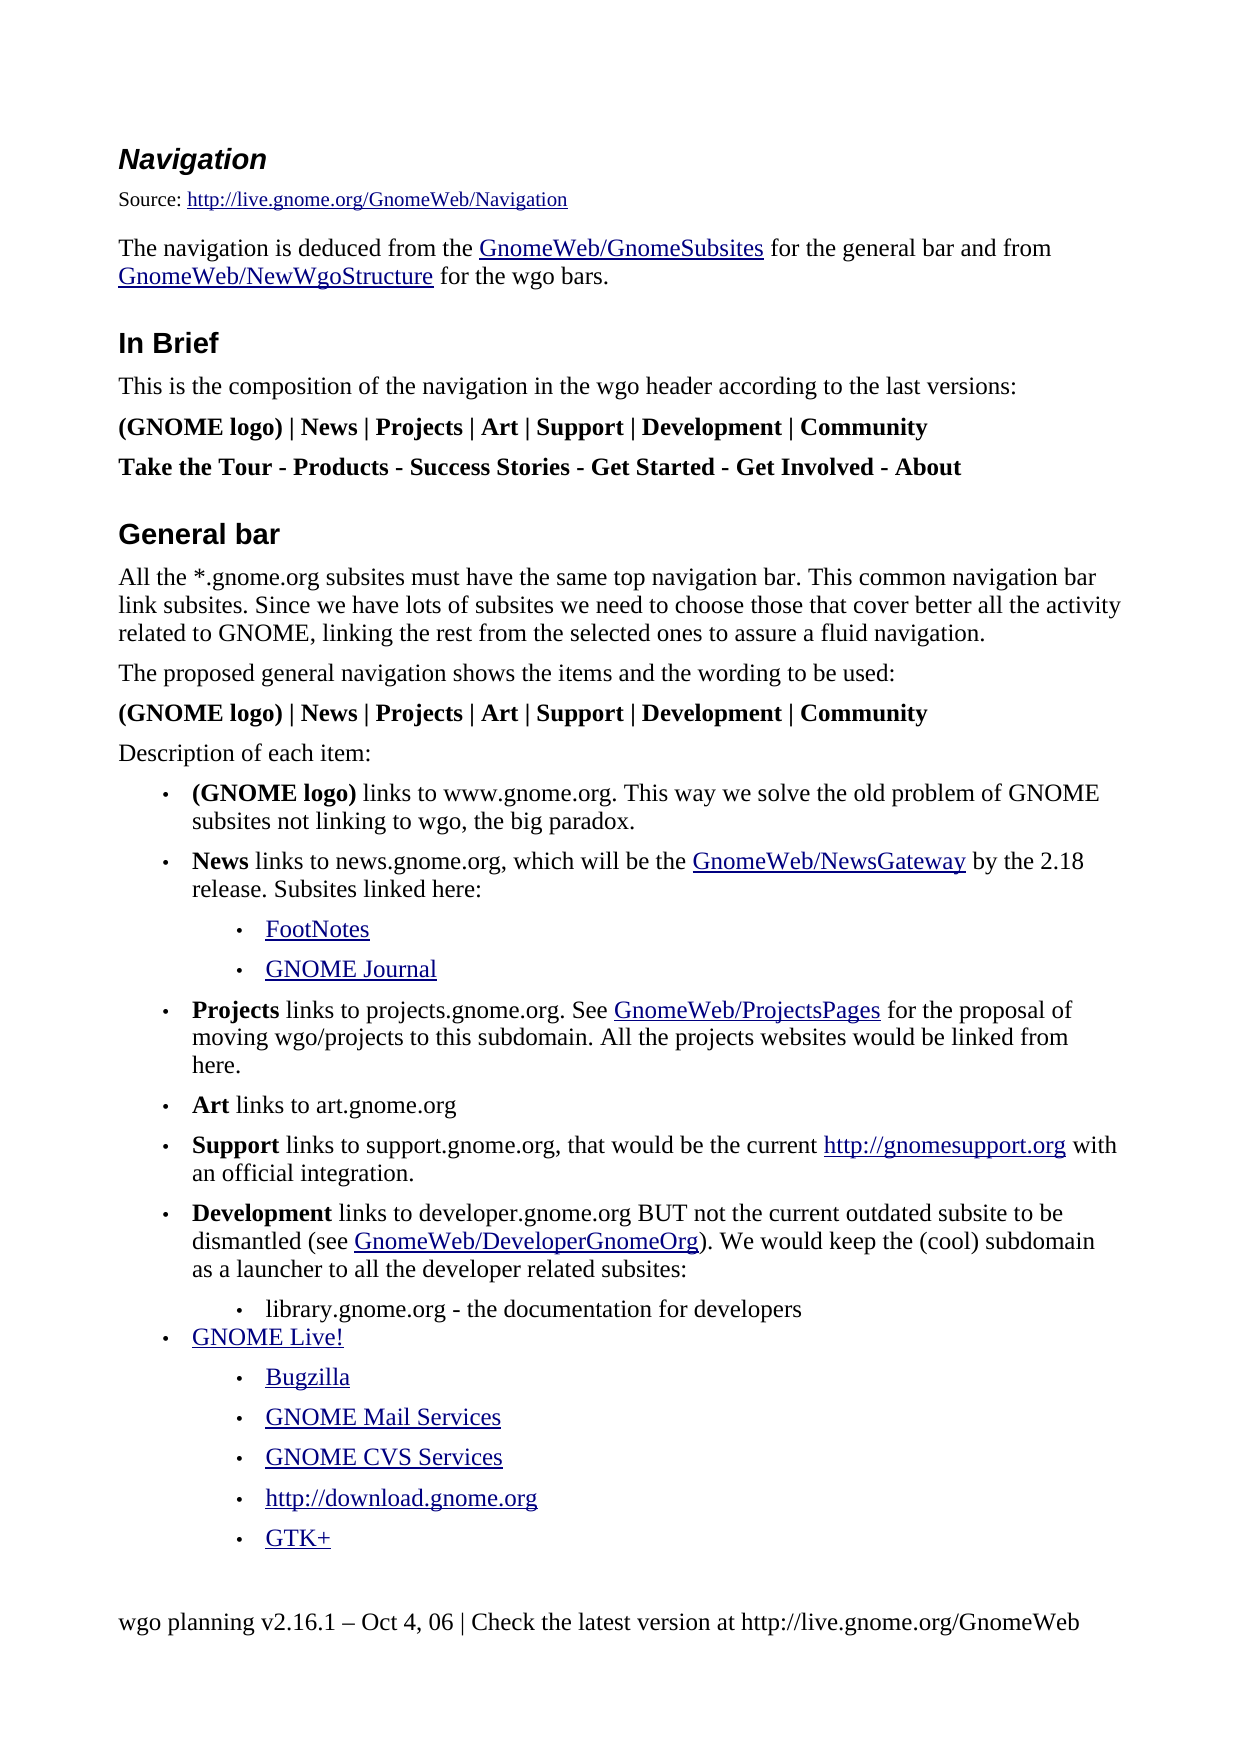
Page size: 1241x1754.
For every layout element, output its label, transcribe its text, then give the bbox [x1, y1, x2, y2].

text All the *.gnome.org subsites must have the same top navigation bar. This common navigation bar link subsites. Since we have lots of subsites we need to choose those that cover better all the activity related to GNOME, linking the rest from the selected ones to assure a fluid navigation. [118, 563, 1122, 646]
list FootNotes [236, 915, 1122, 943]
text (GNOME logo) | News | Projects | Art | Support | Development | Community [118, 413, 1122, 440]
text Description of each item: [118, 739, 1122, 767]
list GNOME Journal [236, 956, 1122, 983]
list Support links to support.gnome.org, that would be the current http://gnomesupport.org with an official integration. [162, 1132, 1122, 1187]
list GNOME Mail Services [236, 1403, 1122, 1431]
list GTK+ [236, 1524, 1122, 1552]
list http://download.gnome.org [236, 1484, 1122, 1511]
list (GNOME logo) links to www.gnome.org. This way we solve the old problem of GNOME subsites not linking to wgo, the big paradox. [162, 779, 1122, 835]
subtitle In Brief [118, 327, 1122, 360]
text The navigation is deduced from the GnomeWeb/GnomeSubsites for the general bar and from GnomeWeb/NewWgoStructure for the wgo bars. [118, 234, 1122, 290]
list library.gnome.org - the documentation for developers [236, 1295, 1122, 1323]
text Take the Tour - Products - Success Stories - Get Started - Get Involved - About [118, 453, 1122, 481]
subtitle Navigation [118, 143, 1122, 176]
list News links to news.gnome.org, which will be the GnomeWeb/NewsGateway by the 2.18 release. Subsites linked here: [162, 847, 1122, 903]
subtitle General bar [118, 518, 1122, 551]
text This is the composition of the navigation in the wgo header according to the last versions: [118, 372, 1122, 400]
list Development links to developer.gnome.org BUT not the current outdated subsite to be dismantled (see GnomeWeb/DeveloperGnomeOrg). We would keep the (cool) subdomain as a launcher to all the developer related subsites: [162, 1199, 1122, 1283]
text The proposed general navigation shows the items and the wording to be used: [118, 659, 1122, 687]
text (GNOME logo) | News | Projects | Art | Support | Development | Community [118, 699, 1122, 727]
list Bugzilla [236, 1363, 1122, 1391]
text Source: http://live.gnome.org/GnomeWeb/Navigation [118, 188, 1122, 211]
list Art links to art.gnome.org [162, 1091, 1122, 1119]
list GNOME Live! [162, 1323, 1122, 1351]
list Projects links to projects.gnome.org. See GnomeWeb/ProjectsPages for the proposal of moving wgo/projects to this subdomain. All the projects websites would be linked from here. [162, 996, 1122, 1079]
list GNOME CVS Services [236, 1443, 1122, 1471]
